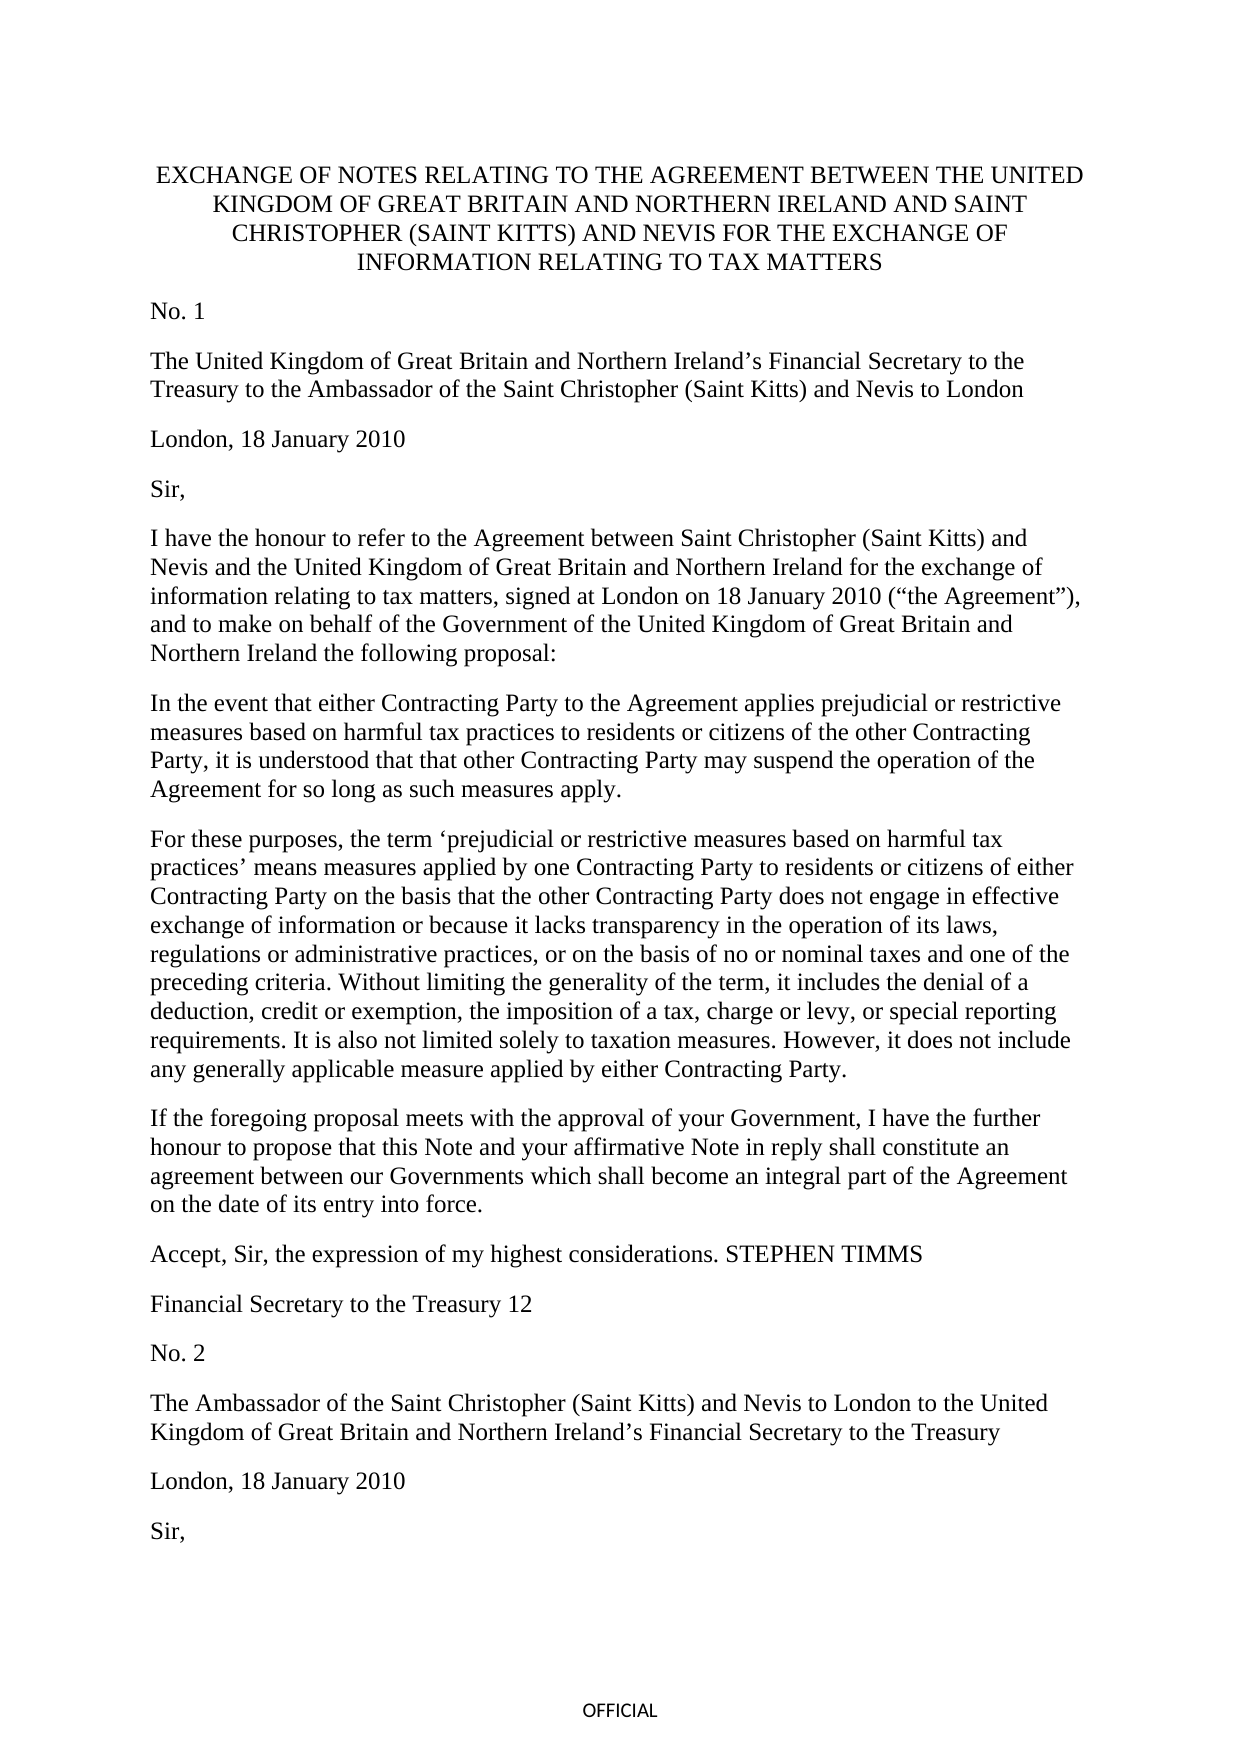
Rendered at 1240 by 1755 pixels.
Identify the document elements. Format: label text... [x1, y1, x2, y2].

text In the event that either Contracting Party to the Agreement applies prejudicial or restrictive measures based on harmful tax practices to residents or citizens of the other Contracting Party, it is understood that that other Contracting Party may suspend the operation of the Agreement for so long as such measures apply. [150, 688, 1089, 803]
text London, 18 January 2010 [150, 1466, 1089, 1495]
text No. 1 [150, 296, 1089, 325]
text If the foregoing proposal meets with the approval of your Government, I have the further honour to propose that this Note and your affirmative Note in reply shall constitute an agreement between our Governments which shall become an integral part of the Agreement on the date of its entry into force. [150, 1103, 1089, 1218]
text Sir, [150, 1516, 1089, 1544]
text Accept, Sir, the expression of my highest considerations. STEPHEN TIMMS [150, 1239, 1089, 1268]
text EXCHANGE OF NOTES RELATING TO THE AGREEMENT BETWEEN THE UNITED KINGDOM OF GREAT BRITAIN AND NORTHERN IRELAND AND SAINT CHRISTOPHER (SAINT KITTS) AND NEVIS FOR THE EXCHANGE OF INFORMATION RELATING TO TAX MATTERS [150, 160, 1089, 275]
text Financial Secretary to the Treasury 12 [150, 1289, 1089, 1317]
text The Ambassador of the Saint Christopher (Saint Kitts) and Nevis to London to the United Kingdom of Great Britain and Northern Ireland’s Financial Secretary to the Treasury [150, 1388, 1089, 1445]
text The United Kingdom of Great Britain and Northern Ireland’s Financial Secretary to the Treasury to the Ambassador of the Saint Christopher (Saint Kitts) and Nevis to London [150, 346, 1089, 403]
text For these purposes, the term ‘prejudicial or restrictive measures based on harmful tax practices’ means measures applied by one Contracting Party to residents or citizens of either Contracting Party on the basis that the other Contracting Party does not engage in effective exchange of information or because it lacks transparency in the operation of its laws, regulations or administrative practices, or on the basis of no or nominal taxes and one of the preceding criteria. Without limiting the generality of the term, it includes the denial of a deduction, credit or exemption, the imposition of a tax, charge or levy, or special reporting requirements. It is also not limited solely to taxation measures. However, it does not include any generally applicable measure applied by either Contracting Party. [150, 824, 1089, 1082]
text I have the honour to refer to the Agreement between Saint Christopher (Saint Kitts) and Nevis and the United Kingdom of Great Britain and Northern Ireland for the exchange of information relating to tax matters, signed at London on 18 January 2010 (“the Agreement”), and to make on behalf of the Government of the United Kingdom of Great Britain and Northern Ireland the following proposal: [150, 523, 1089, 667]
text Sir, [150, 474, 1089, 502]
text London, 18 January 2010 [150, 424, 1089, 453]
text No. 2 [150, 1338, 1089, 1367]
